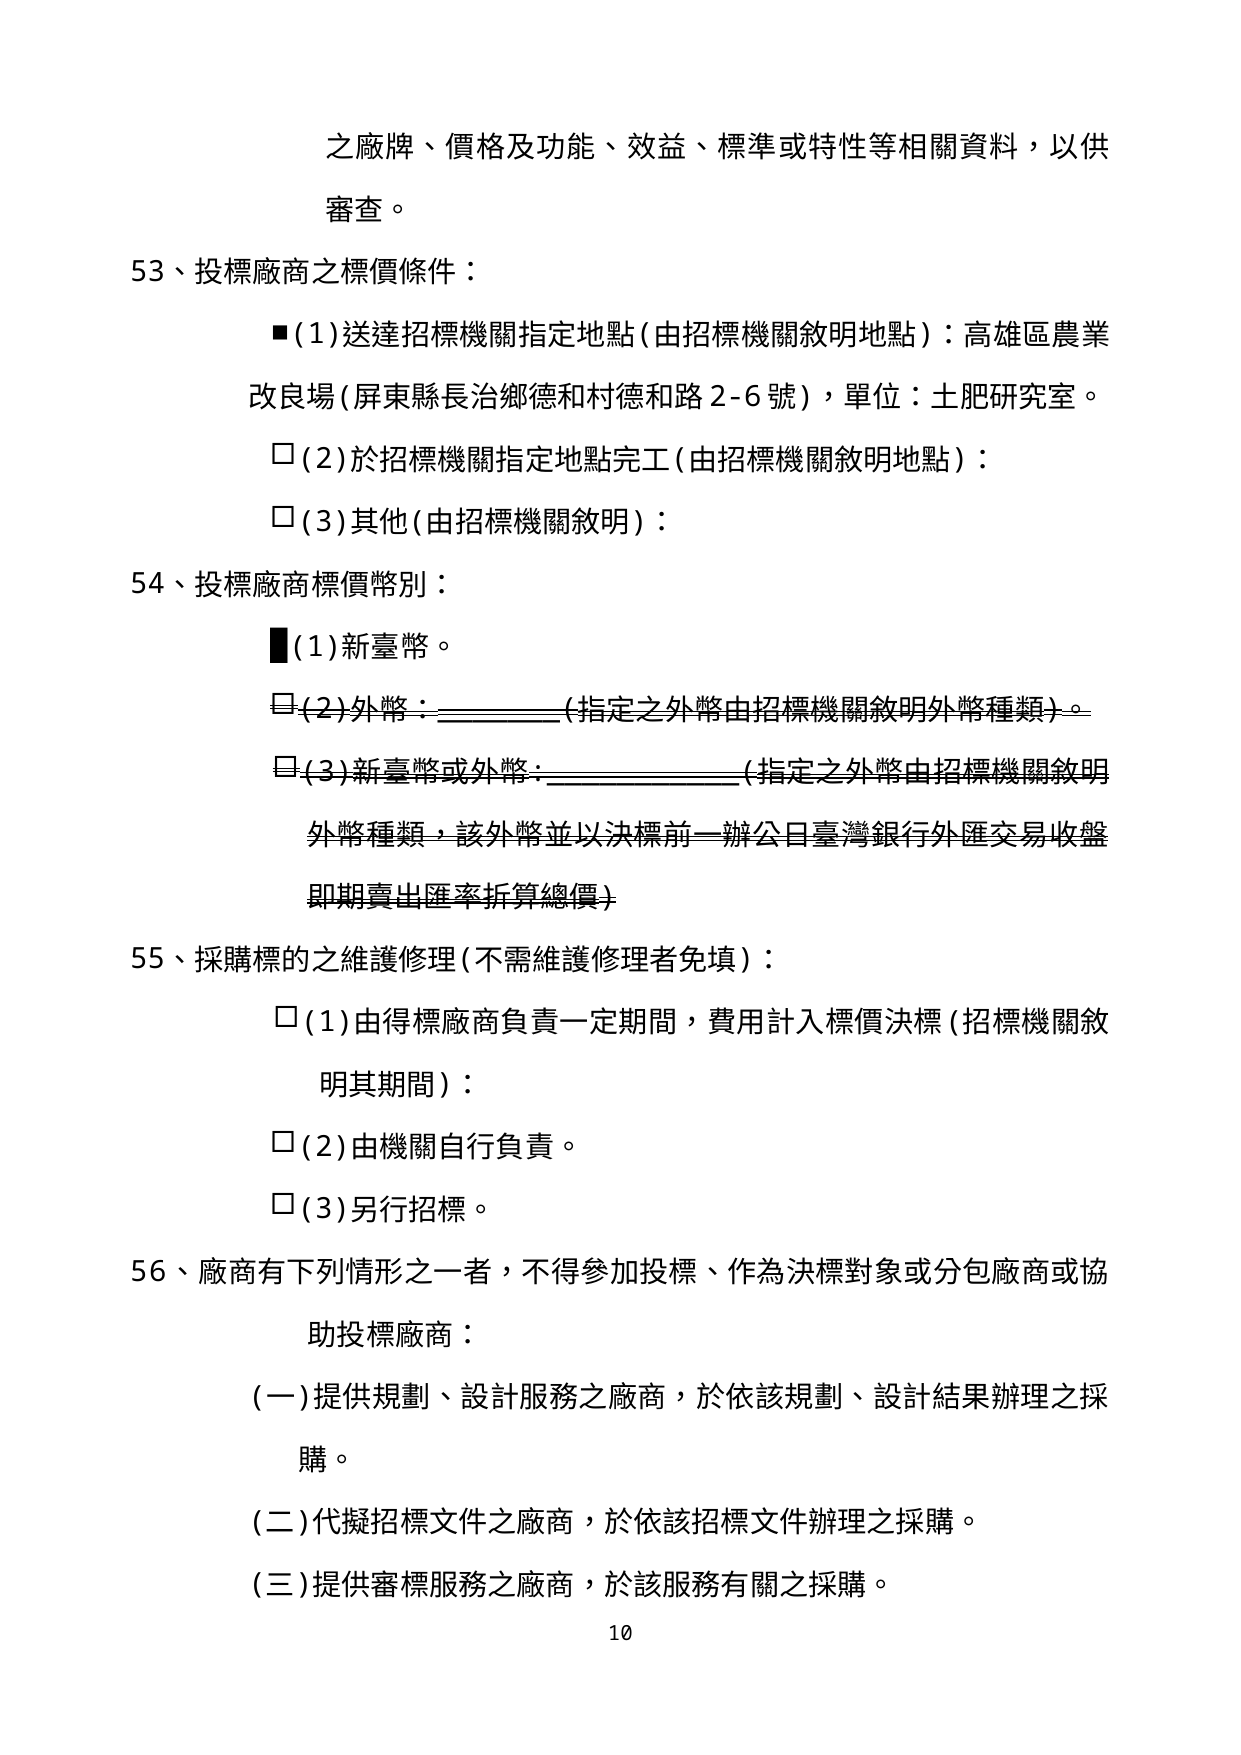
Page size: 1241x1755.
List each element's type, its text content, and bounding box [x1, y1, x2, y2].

text (3)其他(由招標機關敘明)： [130, 478, 1110, 541]
text (1)由得標廠商負責一定期間，費用計入標價決標(招標機關敘明其期間)： [130, 978, 1110, 1103]
text (3)新臺幣或外幣:___________(指定之外幣由招標機關敘明外幣種類，該外幣並以決標前一辦公日臺灣銀行外匯交易收盤即期賣出匯率折算總價) [130, 728, 1110, 916]
text █(1)新臺幣。 [130, 603, 1110, 666]
list 採購標的之維護修理(不需維護修理者免填)： [130, 916, 1110, 978]
text ■(1)送達招標機關指定地點(由招標機關敘明地點)：高雄區農業改良場(屏東縣長治鄉德和村德和路2-6號)，單位：土肥研究室。 [130, 291, 1110, 416]
list 廠商有下列情形之一者，不得參加投標、作為決標對象或分包廠商或協助投標廠商： [130, 1228, 1110, 1353]
text (二)代擬招標文件之廠商，於依該招標文件辦理之採購。 [248, 1478, 1110, 1541]
list 投標廠商標價幣別： [130, 541, 1110, 603]
text (一)提供規劃、設計服務之廠商，於依該規劃、設計結果辦理之採購。 [248, 1353, 1110, 1478]
text (3)另行招標。 [130, 1166, 1110, 1228]
text (2)外幣：_______(指定之外幣由招標機關敘明外幣種類)。 [130, 666, 1110, 728]
text (三)提供審標服務之廠商，於該服務有關之採購。 [248, 1541, 1110, 1603]
text 之廠牌、價格及功能、效益、標準或特性等相關資料，以供審查。 [130, 103, 1110, 228]
text (2)由機關自行負責。 [130, 1103, 1110, 1166]
text (2)於招標機關指定地點完工(由招標機關敘明地點)： [130, 416, 1110, 478]
list 投標廠商之標價條件： [130, 228, 1110, 291]
